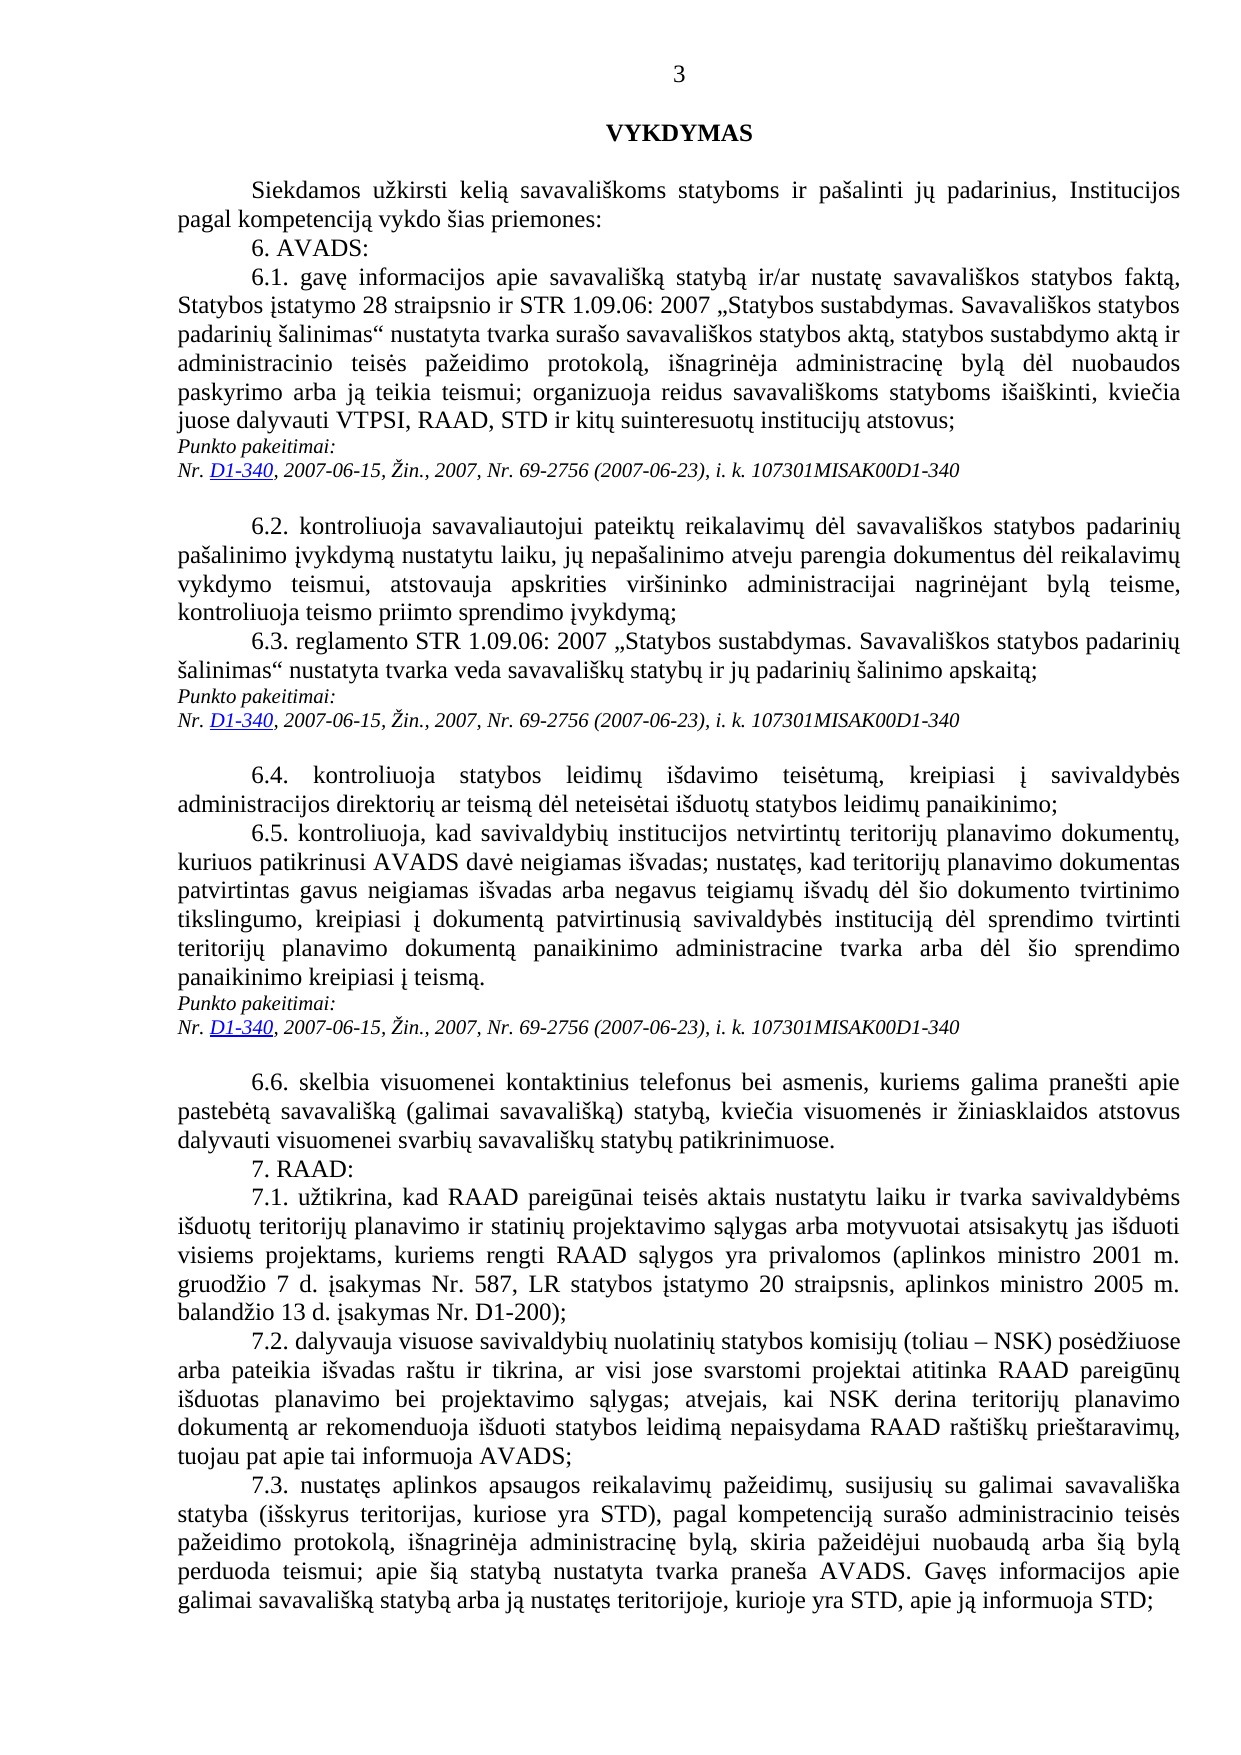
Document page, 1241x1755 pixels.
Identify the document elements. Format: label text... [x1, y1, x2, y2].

text Nr. D1-340, 2007-06-15, Žin., 2007, Nr. 69-2756 (2007-06-23), i. k. 107301MISAK00D1-340 [177, 1015, 1181, 1039]
text 7.3. nustatęs aplinkos apsaugos reikalavimų pažeidimų, susijusių su galimai savavališka statyba (išskyrus teritorijas, kuriose yra STD), pagal kompetenciją surašo administracinio teisės pažeidimo protokolą, išnagrinėja administracinę bylą, skiria pažeidėjui nuobaudą arba šią bylą perduoda teismui; apie šią statybą nustatyta tvarka praneša AVADS. Gavęs informacijos apie galimai savavališką statybą arba ją nustatęs teritorijoje, kurioje yra STD, apie ją informuoja STD; [177, 1470, 1181, 1614]
text VYKDYMAS [177, 118, 1181, 147]
text 7.1. užtikrina, kad RAAD pareigūnai teisės aktais nustatytu laiku ir tvarka savivaldybėms išduotų teritorijų planavimo ir statinių projektavimo sąlygas arba motyvuotai atsisakytų jas išduoti visiems projektams, kuriems rengti RAAD sąlygos yra privalomos (aplinkos ministro 2001 m. gruodžio 7 d. įsakymas Nr. 587, LR statybos įstatymo 20 straipsnis, aplinkos ministro 2005 m. balandžio 13 d. įsakymas Nr. D1-200); [177, 1182, 1181, 1326]
text Nr. D1-340, 2007-06-15, Žin., 2007, Nr. 69-2756 (2007-06-23), i. k. 107301MISAK00D1-340 [177, 458, 1181, 482]
text 6.4. kontroliuoja statybos leidimų išdavimo teisėtumą, kreipiasi į savivaldybės administracijos direktorių ar teismą dėl neteisėtai išduotų statybos leidimų panaikinimo; [177, 761, 1181, 818]
text 7.2. dalyvauja visuose savivaldybių nuolatinių statybos komisijų (toliau – NSK) posėdžiuose arba pateikia išvadas raštu ir tikrina, ar visi jose svarstomi projektai atitinka RAAD pareigūnų išduotas planavimo bei projektavimo sąlygas; atvejais, kai NSK derina teritorijų planavimo dokumentą ar rekomenduoja išduoti statybos leidimą nepaisydama RAAD raštiškų prieštaravimų, tuojau pat apie tai informuoja AVADS; [177, 1326, 1181, 1470]
text Punkto pakeitimai: [177, 434, 1181, 458]
text Punkto pakeitimai: [177, 991, 1181, 1015]
text Nr. D1-340, 2007-06-15, Žin., 2007, Nr. 69-2756 (2007-06-23), i. k. 107301MISAK00D1-340 [177, 708, 1181, 732]
text Siekdamos užkirsti kelią savavališkoms statyboms ir pašalinti jų padarinius, Institucijos pagal kompetenciją vykdo šias priemones: [177, 176, 1181, 233]
text 6.5. kontroliuoja, kad savivaldybių institucijos netvirtintų teritorijų planavimo dokumentų, kuriuos patikrinusi AVADS davė neigiamas išvadas; nustatęs, kad teritorijų planavimo dokumentas patvirtintas gavus neigiamas išvadas arba negavus teigiamų išvadų dėl šio dokumento tvirtinimo tikslingumo, kreipiasi į dokumentą patvirtinusią savivaldybės instituciją dėl sprendimo tvirtinti teritorijų planavimo dokumentą panaikinimo administracine tvarka arba dėl šio sprendimo panaikinimo kreipiasi į teismą. [177, 818, 1181, 991]
text 7. RAAD: [177, 1154, 1181, 1182]
text 6.1. gavę informacijos apie savavališką statybą ir/ar nustatę savavališkos statybos faktą, Statybos įstatymo 28 straipsnio ir STR 1.09.06: 2007 „Statybos sustabdymas. Savavališkos statybos padarinių šalinimas“ nustatyta tvarka surašo savavališkos statybos aktą, statybos sustabdymo aktą ir administracinio teisės pažeidimo protokolą, išnagrinėja administracinę bylą dėl nuobaudos paskyrimo arba ją teikia teismui; organizuoja reidus savavališkoms statyboms išaiškinti, kviečia juose dalyvauti VTPSI, RAAD, STD ir kitų suinteresuotų institucijų atstovus; [177, 262, 1181, 434]
text Punkto pakeitimai: [177, 684, 1181, 708]
text 6.2. kontroliuoja savavaliautojui pateiktų reikalavimų dėl savavališkos statybos padarinių pašalinimo įvykdymą nustatytu laiku, jų nepašalinimo atveju parengia dokumentus dėl reikalavimų vykdymo teismui, atstovauja apskrities viršininko administracijai nagrinėjant bylą teisme, kontroliuoja teismo priimto sprendimo įvykdymą; [177, 511, 1181, 626]
text 6. AVADS: [177, 233, 1181, 262]
text 6.6. skelbia visuomenei kontaktinius telefonus bei asmenis, kuriems galima pranešti apie pastebėtą savavališką (galimai savavališką) statybą, kviečia visuomenės ir žiniasklaidos atstovus dalyvauti visuomenei svarbių savavališkų statybų patikrinimuose. [177, 1067, 1181, 1154]
text 6.3. reglamento STR 1.09.06: 2007 „Statybos sustabdymas. Savavališkos statybos padarinių šalinimas“ nustatyta tvarka veda savavališkų statybų ir jų padarinių šalinimo apskaitą; [177, 626, 1181, 684]
